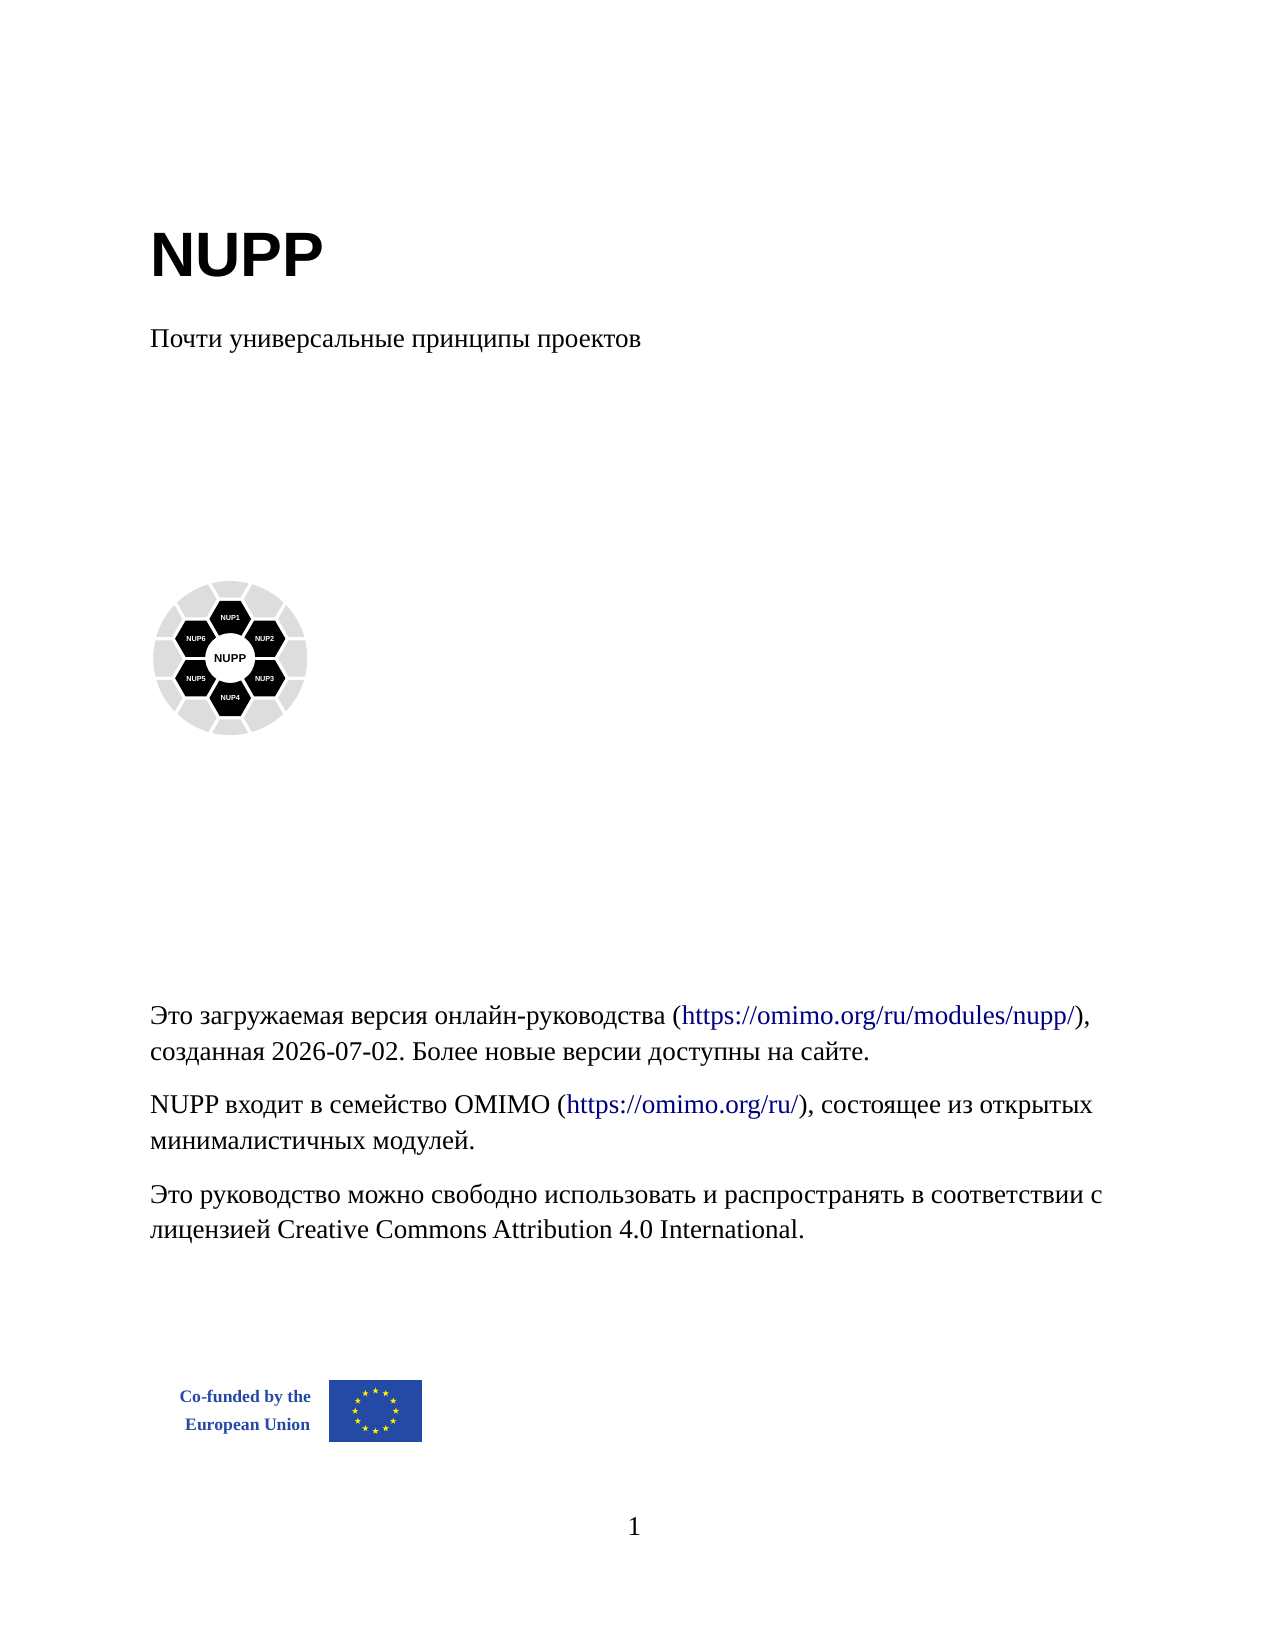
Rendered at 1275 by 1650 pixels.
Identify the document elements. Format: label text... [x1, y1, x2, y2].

text Это загружаемая версия онлайн-руководства (https://omimo.org/ru/modules/nupp/), созданная 2026‑07‑02. Более новые версии доступны на сайте. [150, 999, 1125, 1066]
text Почти универсальные принципы проектов [150, 322, 1125, 353]
text NUPP входит в семейство OMIMO (https://omimo.org/ru/), состоящее из открытых минималистичных модулей. [150, 1088, 1125, 1155]
subtitle NUPP [150, 218, 1125, 290]
text Это руководство можно свободно использовать и распространять в соответствии с лицензией Creative Commons Attribution 4.0 International. [150, 1178, 1125, 1244]
title NUPP (ru) [150, 175, 1125, 180]
